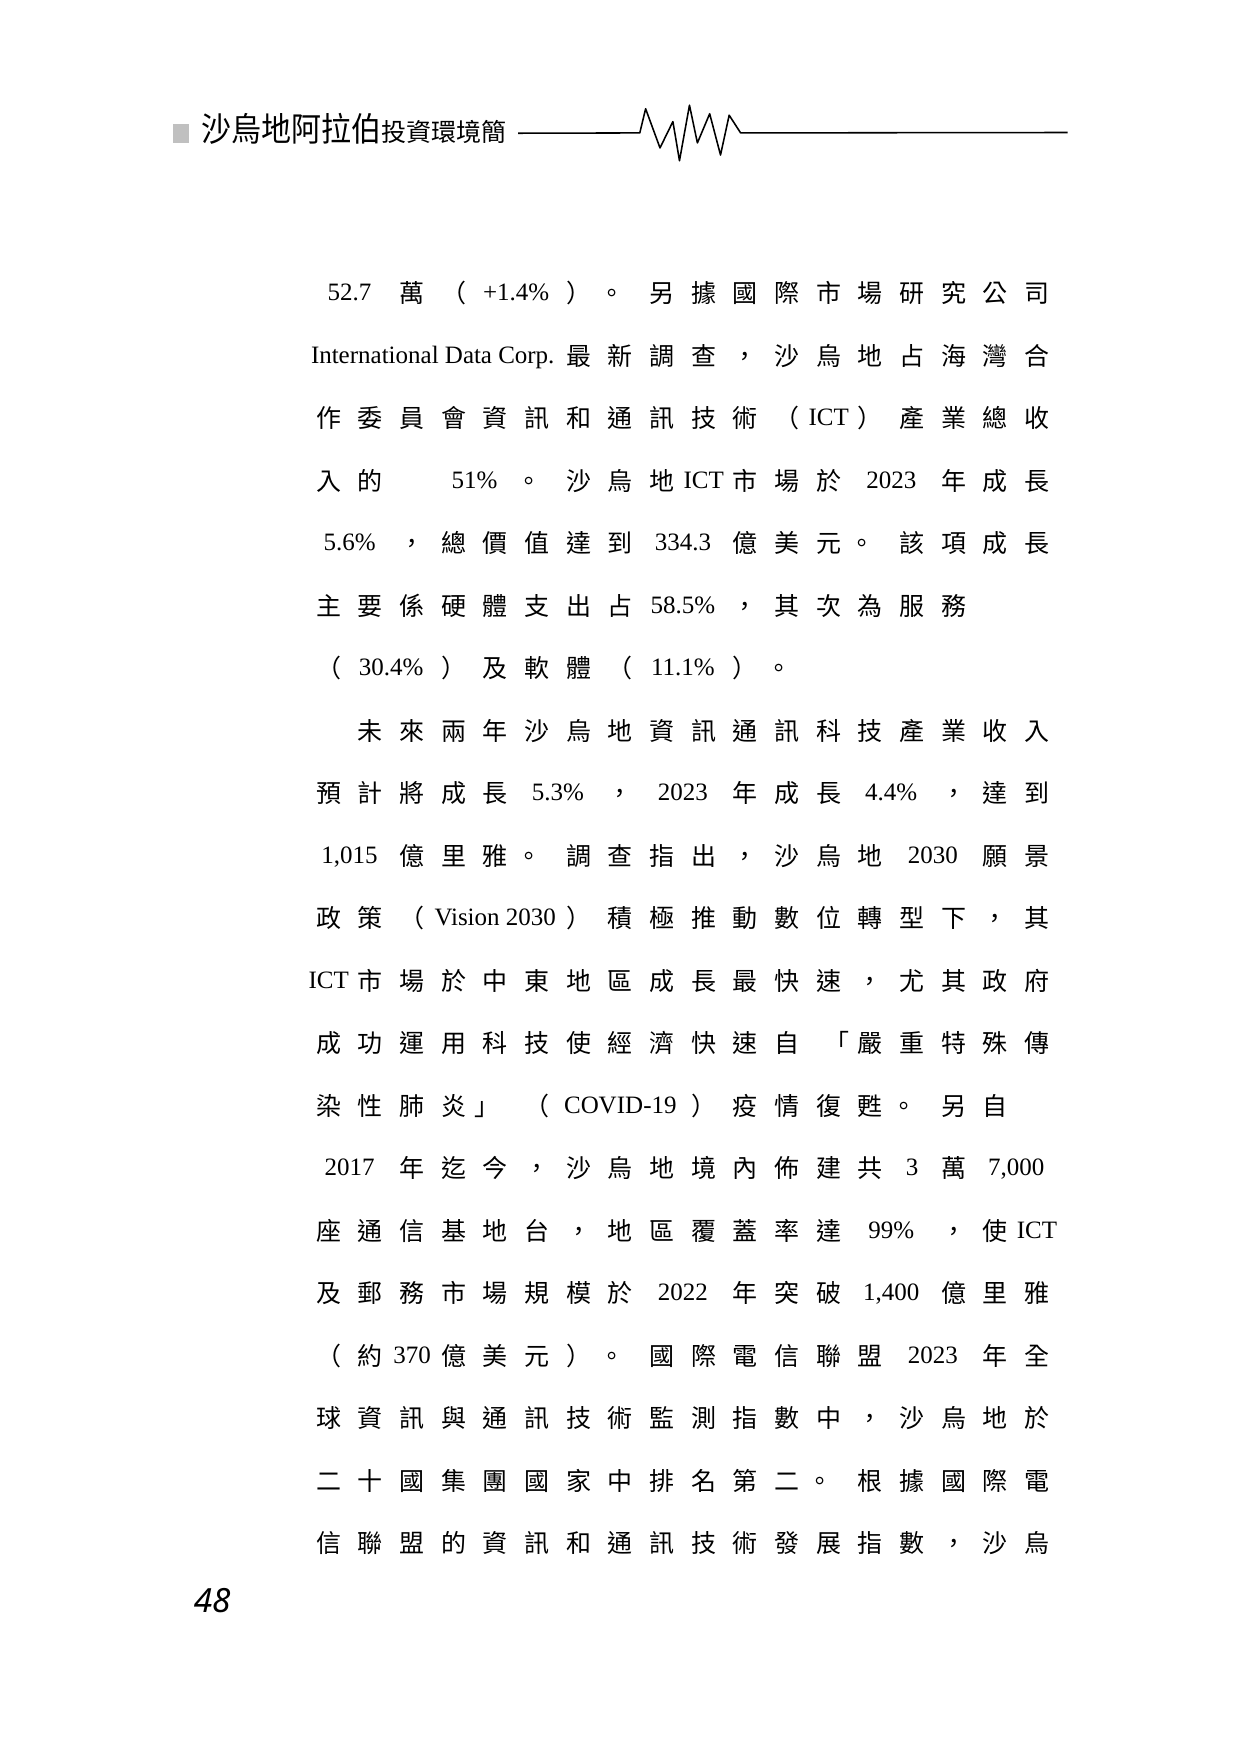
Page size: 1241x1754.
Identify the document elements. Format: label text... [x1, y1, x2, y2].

text 52.7萬（+1.4%）。另據國際市場研究公司International Data Corp.最新調查，沙烏地占海灣合作委員會資訊和通訊技術（ICT）產業總收入的 51%。沙烏地ICT市場於2023年成長5.6%，總價值達到334.3億美元。該項成長主要係硬體支出占58.5%，其次為服務（30.4%）及軟體（11.1%）。 [281, 250, 1058, 688]
text 未來兩年沙烏地資訊通訊科技產業收入預計將成長5.3%，2023年成長4.4%，達到1,015億里雅。調查指出，沙烏地2030願景政策（Vision 2030）積極推動數位轉型下，其ICT市場於中東地區成長最快速，尤其政府成功運用科技使經濟快速自「嚴重特殊傳染性肺炎」（COVID-19）疫情復甦。另自2017年迄今，沙烏地境內佈建共3萬7,000座通信基地台，地區覆蓋率達99%，使ICT及郵務市場規模於2022年突破1,400億里雅（約370億美元）。國際電信聯盟2023年全球資訊與通訊技術監測指數中，沙烏地於二十國集團國家中排名第二。根據國際電信聯盟的資訊和通訊技術發展指數，沙烏 [281, 688, 1058, 1563]
